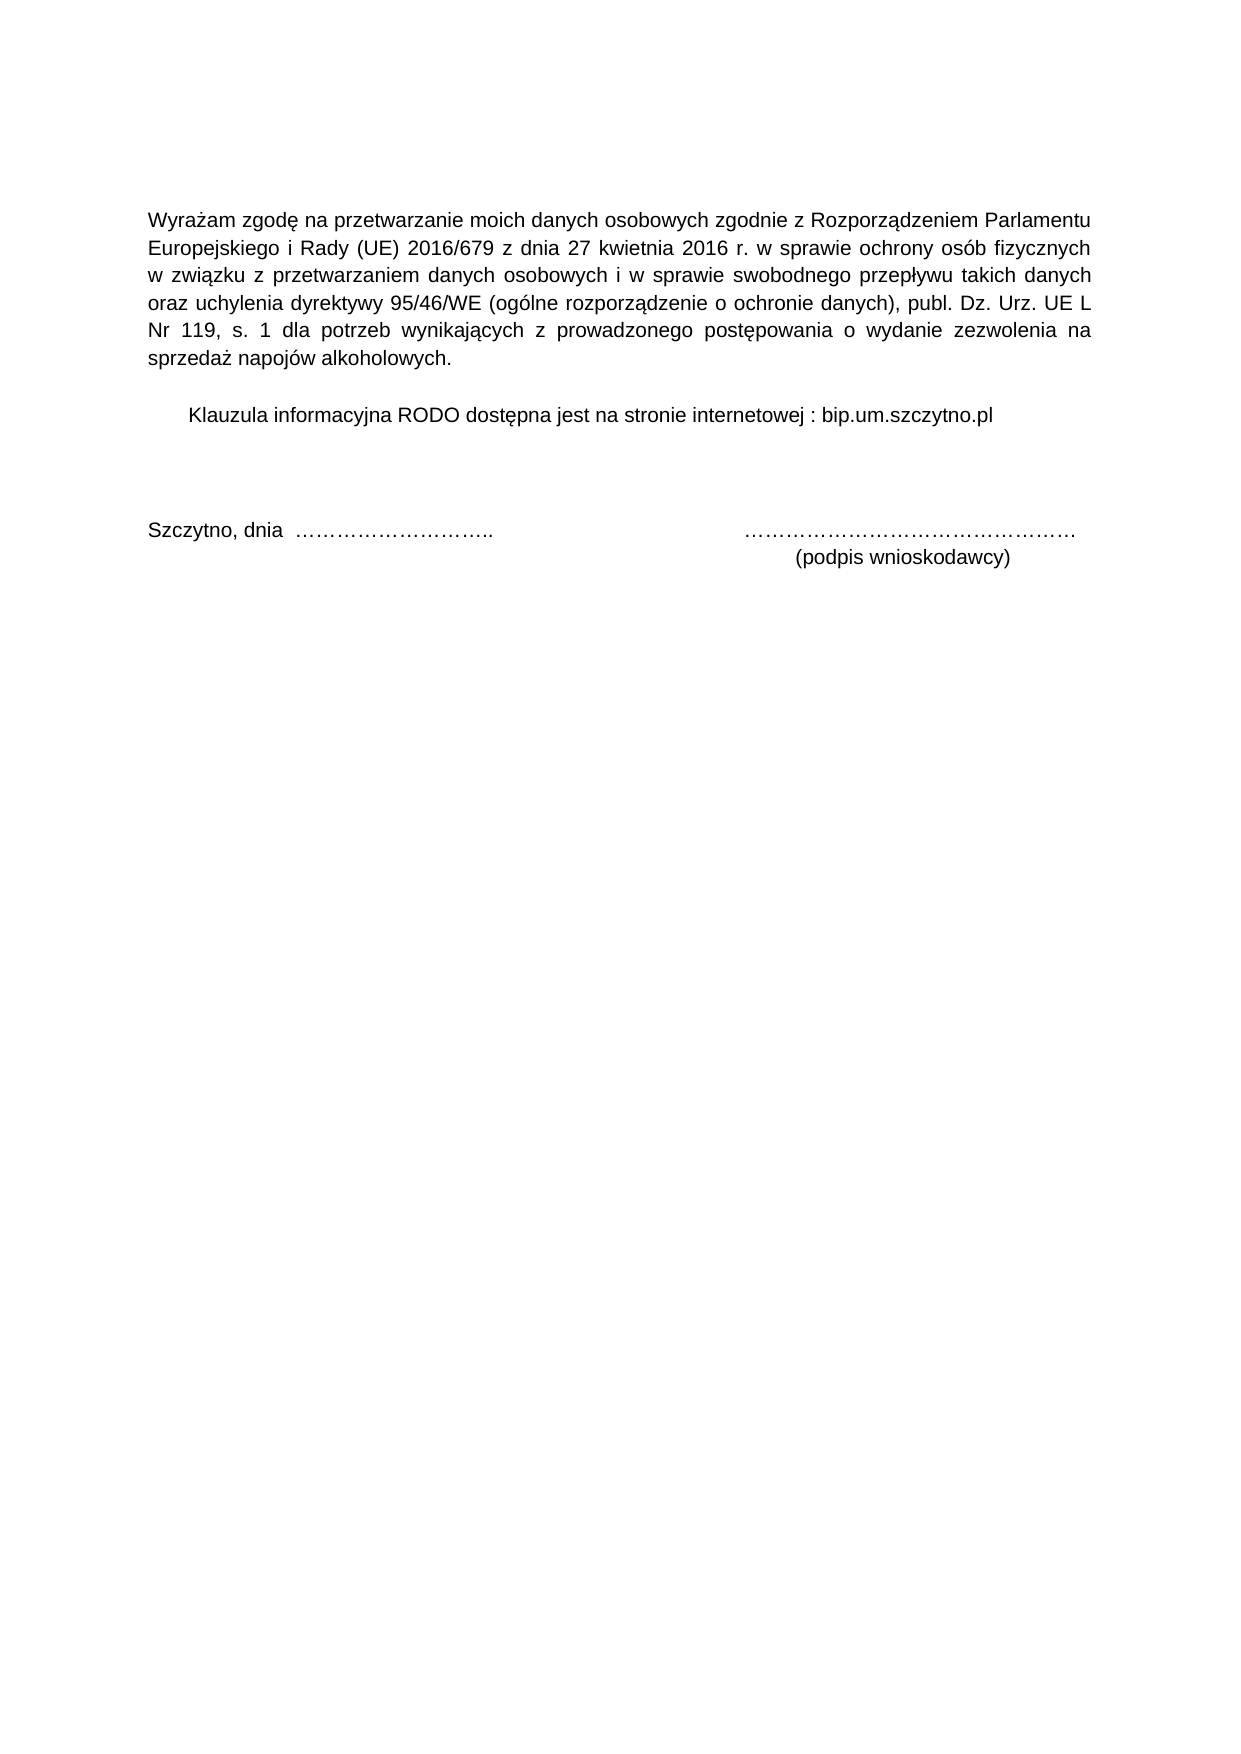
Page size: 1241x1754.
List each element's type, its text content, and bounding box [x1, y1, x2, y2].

text Szczytno, dnia ……………………….. ………………………………………… [148, 517, 1093, 541]
text Wyrażam zgodę na przetwarzanie moich danych osobowych zgodnie z Rozporządzeniem Parlamentu Europejskiego i Rady (UE) 2016/679 z dnia 27 kwietnia 2016 r. w sprawie ochrony osób fizycznych w związku z przetwarzaniem danych osobowych i w sprawie swobodnego przepływu takich danych oraz uchylenia dyrektywy 95/46/WE (ogólne rozporządzenie o ochronie danych), publ. Dz. Urz. UE L Nr 119, s. 1 dla potrzeb wynikających z prowadzonego postępowania o wydanie zezwolenia na sprzedaż napojów alkoholowych. [148, 208, 1093, 370]
text (podpis wnioskodawcy) [148, 545, 1093, 569]
text Klauzula informacyjna RODO dostępna jest na stronie internetowej : bip.um.szczytno.pl [148, 402, 1093, 426]
